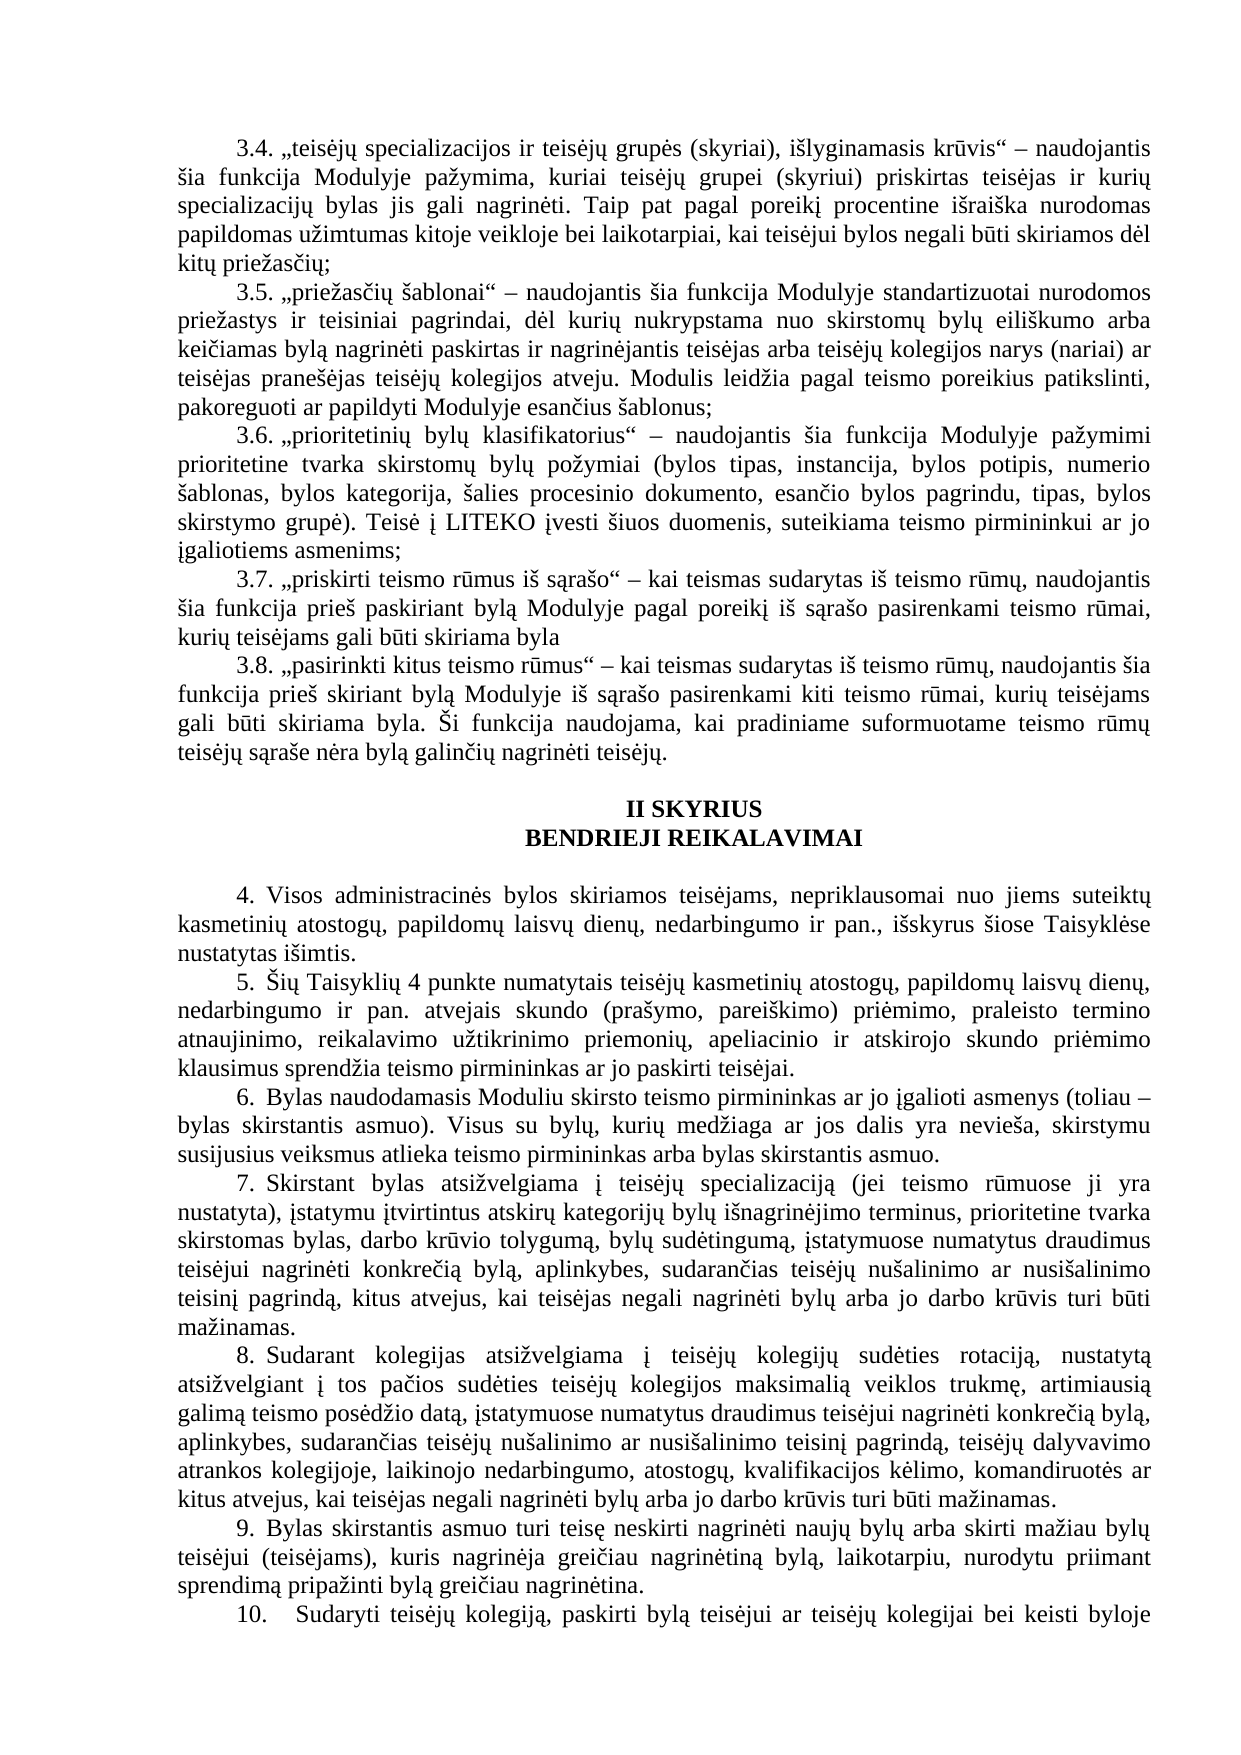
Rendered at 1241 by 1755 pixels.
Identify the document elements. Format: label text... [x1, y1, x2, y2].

text 3.6. „prioritetinių bylų klasifikatorius“ – naudojantis šia funkcija Modulyje pažymimi prioritetine tvarka skirstomų bylų požymiai (bylos tipas, instancija, bylos potipis, numerio šablonas, bylos kategorija, šalies procesinio dokumento, esančio bylos pagrindu, tipas, bylos skirstymo grupė). Teisė į LITEKO įvesti šiuos duomenis, suteikiama teismo pirmininkui ar jo įgaliotiems asmenims; [177, 420, 1152, 564]
text 4. Visos administracinės bylos skiriamos teisėjams, nepriklausomai nuo jiems suteiktų kasmetinių atostogų, papildomų laisvų dienų, nedarbingumo ir pan., išskyrus šiose Taisyklėse nustatytas išimtis. [177, 880, 1152, 967]
text 3.5. „priežasčių šablonai“ – naudojantis šia funkcija Modulyje standartizuotai nurodomos priežastys ir teisiniai pagrindai, dėl kurių nukrypstama nuo skirstomų bylų eiliškumo arba keičiamas bylą nagrinėti paskirtas ir nagrinėjantis teisėjas arba teisėjų kolegijos narys (nariai) ar teisėjas pranešėjas teisėjų kolegijos atveju. Modulis leidžia pagal teismo poreikius patikslinti, pakoreguoti ar papildyti Modulyje esančius šablonus; [177, 277, 1152, 420]
text II SKYRIUS [177, 794, 1152, 823]
text 8. Sudarant kolegijas atsižvelgiama į teisėjų kolegijų sudėties rotaciją, nustatytą atsižvelgiant į tos pačios sudėties teisėjų kolegijos maksimalią veiklos trukmę, artimiausią galimą teismo posėdžio datą, įstatymuose numatytus draudimus teisėjui nagrinėti konkrečią bylą, aplinkybes, sudarančias teisėjų nušalinimo ar nusišalinimo teisinį pagrindą, teisėjų dalyvavimo atrankos kolegijoje, laikinojo nedarbingumo, atostogų, kvalifikacijos kėlimo, komandiruotės ar kitus atvejus, kai teisėjas negali nagrinėti bylų arba jo darbo krūvis turi būti mažinamas. [177, 1340, 1152, 1513]
text 3.8. „pasirinkti kitus teismo rūmus“ – kai teismas sudarytas iš teismo rūmų, naudojantis šia funkcija prieš skiriant bylą Modulyje iš sąrašo pasirenkami kiti teismo rūmai, kurių teisėjams gali būti skiriama byla. Ši funkcija naudojama, kai pradiniame suformuotame teismo rūmų teisėjų sąraše nėra bylą galinčių nagrinėti teisėjų. [177, 650, 1152, 765]
text 3.7. „priskirti teismo rūmus iš sąrašo“ – kai teismas sudarytas iš teismo rūmų, naudojantis šia funkcija prieš paskiriant bylą Modulyje pagal poreikį iš sąrašo pasirenkami teismo rūmai, kurių teisėjams gali būti skiriama byla [177, 564, 1152, 650]
text 6. Bylas naudodamasis Moduliu skirsto teismo pirmininkas ar jo įgalioti asmenys (toliau – bylas skirstantis asmuo). Visus su bylų, kurių medžiaga ar jos dalis yra nevieša, skirstymu susijusius veiksmus atlieka teismo pirmininkas arba bylas skirstantis asmuo. [177, 1082, 1152, 1168]
text 7. Skirstant bylas atsižvelgiama į teisėjų specializaciją (jei teismo rūmuose ji yra nustatyta), įstatymu įtvirtintus atskirų kategorijų bylų išnagrinėjimo terminus, prioritetine tvarka skirstomas bylas, darbo krūvio tolygumą, bylų sudėtingumą, įstatymuose numatytus draudimus teisėjui nagrinėti konkrečią bylą, aplinkybes, sudarančias teisėjų nušalinimo ar nusišalinimo teisinį pagrindą, kitus atvejus, kai teisėjas negali nagrinėti bylų arba jo darbo krūvis turi būti mažinamas. [177, 1168, 1152, 1340]
text 10. Sudaryti teisėjų kolegiją, paskirti bylą teisėjui ar teisėjų kolegijai bei keisti byloje [177, 1599, 1152, 1628]
text 5. Šių Taisyklių 4 punkte numatytais teisėjų kasmetinių atostogų, papildomų laisvų dienų, nedarbingumo ir pan. atvejais skundo (prašymo, pareiškimo) priėmimo, praleisto termino atnaujinimo, reikalavimo užtikrinimo priemonių, apeliacinio ir atskirojo skundo priėmimo klausimus sprendžia teismo pirmininkas ar jo paskirti teisėjai. [177, 967, 1152, 1082]
text benDrieji reikalavimai [177, 823, 1152, 852]
text 9. Bylas skirstantis asmuo turi teisę neskirti nagrinėti naujų bylų arba skirti mažiau bylų teisėjui (teisėjams), kuris nagrinėja greičiau nagrinėtiną bylą, laikotarpiu, nurodytu priimant sprendimą pripažinti bylą greičiau nagrinėtina. [177, 1513, 1152, 1599]
text 3.4. „teisėjų specializacijos ir teisėjų grupės (skyriai), išlyginamasis krūvis“ – naudojantis šia funkcija Modulyje pažymima, kuriai teisėjų grupei (skyriui) priskirtas teisėjas ir kurių specializacijų bylas jis gali nagrinėti. Taip pat pagal poreikį procentine išraiška nurodomas papildomas užimtumas kitoje veikloje bei laikotarpiai, kai teisėjui bylos negali būti skiriamos dėl kitų priežasčių; [177, 133, 1152, 277]
